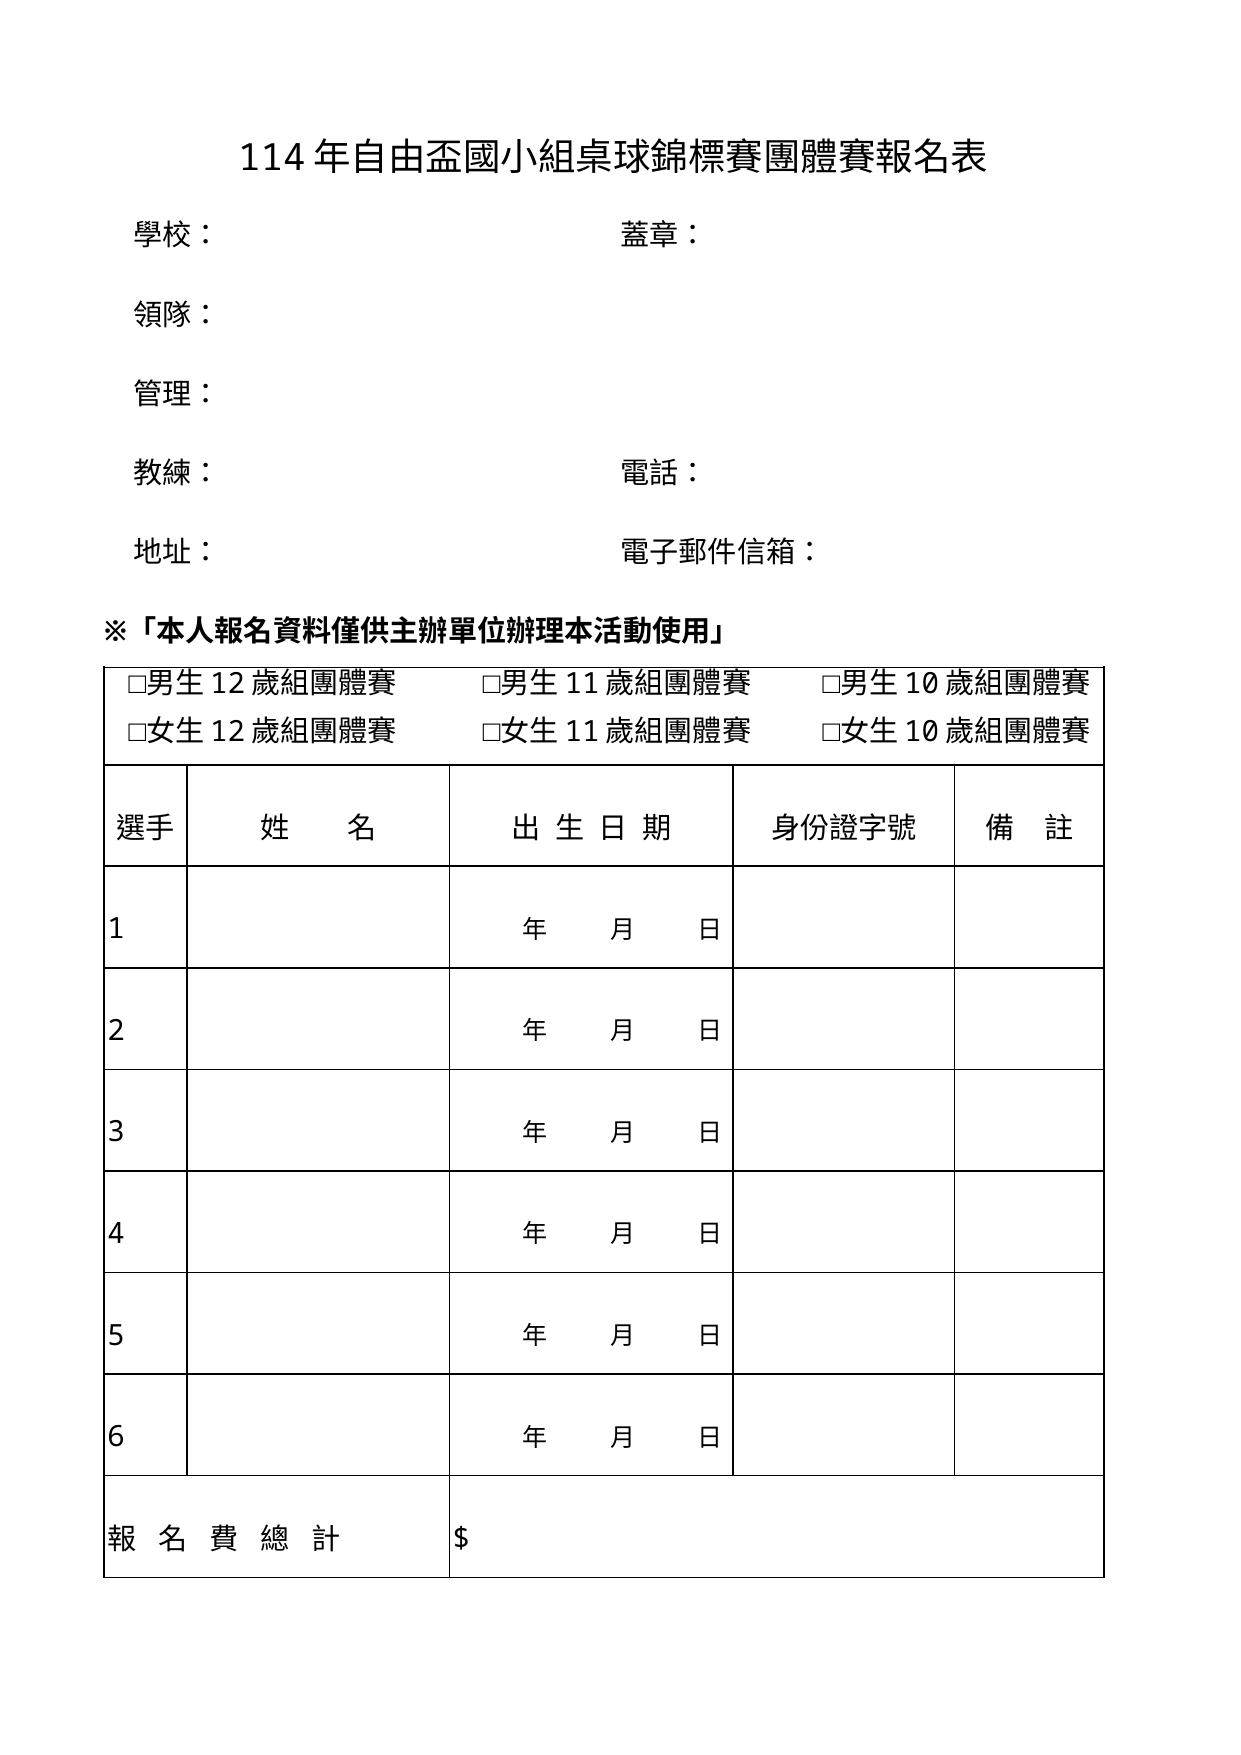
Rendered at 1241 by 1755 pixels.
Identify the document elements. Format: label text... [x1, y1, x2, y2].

table_cell 姓 名 [188, 766, 449, 865]
text ※「本人報名資料僅供主辦單位辦理本活動使用」 [89, 587, 1137, 650]
table_cell [734, 1273, 954, 1373]
table_cell [188, 1172, 449, 1272]
table_cell [188, 1273, 449, 1373]
table_cell 年 月 日 [450, 1375, 732, 1475]
table_cell [734, 1172, 954, 1272]
table_header □男生12歲組團體賽 □男生11歲組團體賽 □男生10歲組團體賽 □女生12歲組團體賽 □女生11歲組團體賽 □女生10歲組團體賽 [105, 668, 1103, 764]
table_cell [734, 1375, 954, 1475]
table_cell [955, 1070, 1103, 1170]
table_cell 年 月 日 [450, 867, 732, 967]
table_cell [734, 867, 954, 967]
table_cell [188, 1375, 449, 1475]
table_cell [955, 1273, 1103, 1373]
table_cell [188, 1070, 449, 1170]
table_cell 6 [105, 1375, 186, 1475]
table_cell 年 月 日 [450, 969, 732, 1068]
table_cell 年 月 日 [450, 1070, 732, 1170]
text 學校： 蓋章： [133, 191, 1137, 254]
text 114年自由盃國小組桌球錦標賽團體賽報名表 [89, 112, 1137, 175]
table_cell [188, 867, 449, 967]
table_cell 2 [105, 969, 186, 1068]
text 教練： 電話： [133, 429, 1137, 491]
table_cell [734, 1070, 954, 1170]
table_cell 3 [105, 1070, 186, 1170]
table_cell 身份證字號 [734, 766, 954, 865]
table_cell 選手 [105, 766, 186, 865]
table_cell 備 註 [955, 766, 1103, 865]
table_cell [955, 1375, 1103, 1475]
table_cell $ [450, 1476, 1103, 1576]
table_cell 5 [105, 1273, 186, 1373]
table_cell [188, 969, 449, 1068]
table_cell 年 月 日 [450, 1172, 732, 1272]
table_cell [955, 969, 1103, 1068]
table_cell [955, 1172, 1103, 1272]
text 領隊： [133, 271, 1137, 333]
table_cell 年 月 日 [450, 1273, 732, 1373]
table_cell 出 生 日 期 [450, 766, 732, 865]
table_cell 4 [105, 1172, 186, 1272]
table_cell 報名費總計 [105, 1476, 449, 1576]
table_cell 1 [105, 867, 186, 967]
table_cell [734, 969, 954, 1068]
text 地址： 電子郵件信箱： [133, 508, 1137, 571]
table_cell [955, 867, 1103, 967]
text 管理： [133, 350, 1137, 412]
